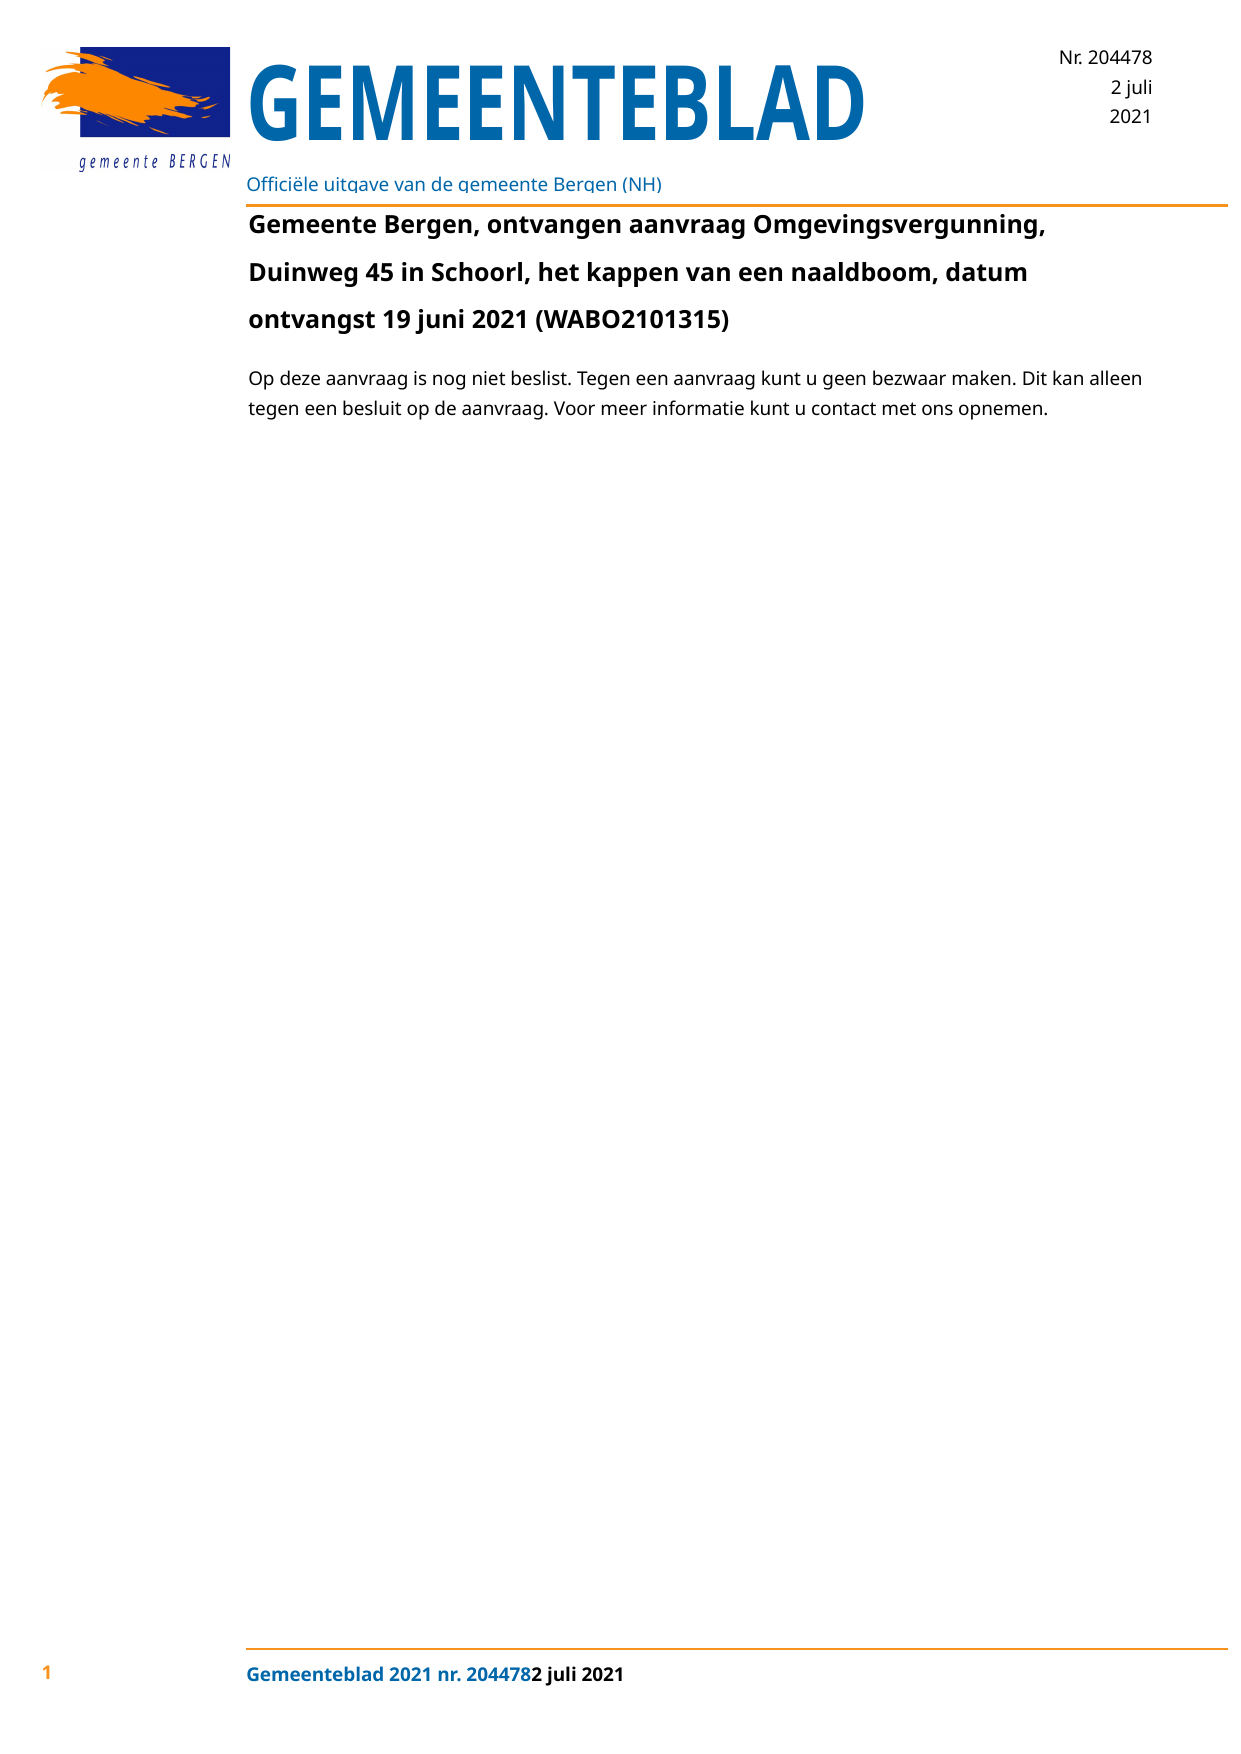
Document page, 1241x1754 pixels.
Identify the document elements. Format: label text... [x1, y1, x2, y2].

picture [41, 47, 231, 172]
text Op deze aanvraag is nog niet beslist. Tegen een aanvraag kunt u geen bezwaar maken. Dit kan alleen tegen een besluit op de aanvraag. Voor meer informatie kunt u contact met ons opnemen. [248, 366, 1152, 421]
text Gemeente Bergen, ontvangen aanvraag Omgevingsvergunning, Duinweg 45 in Schoorl, het kappen van een naaldboom, datum ontvangst 19 juni 2021 (WABO2101315) [248, 207, 1152, 336]
